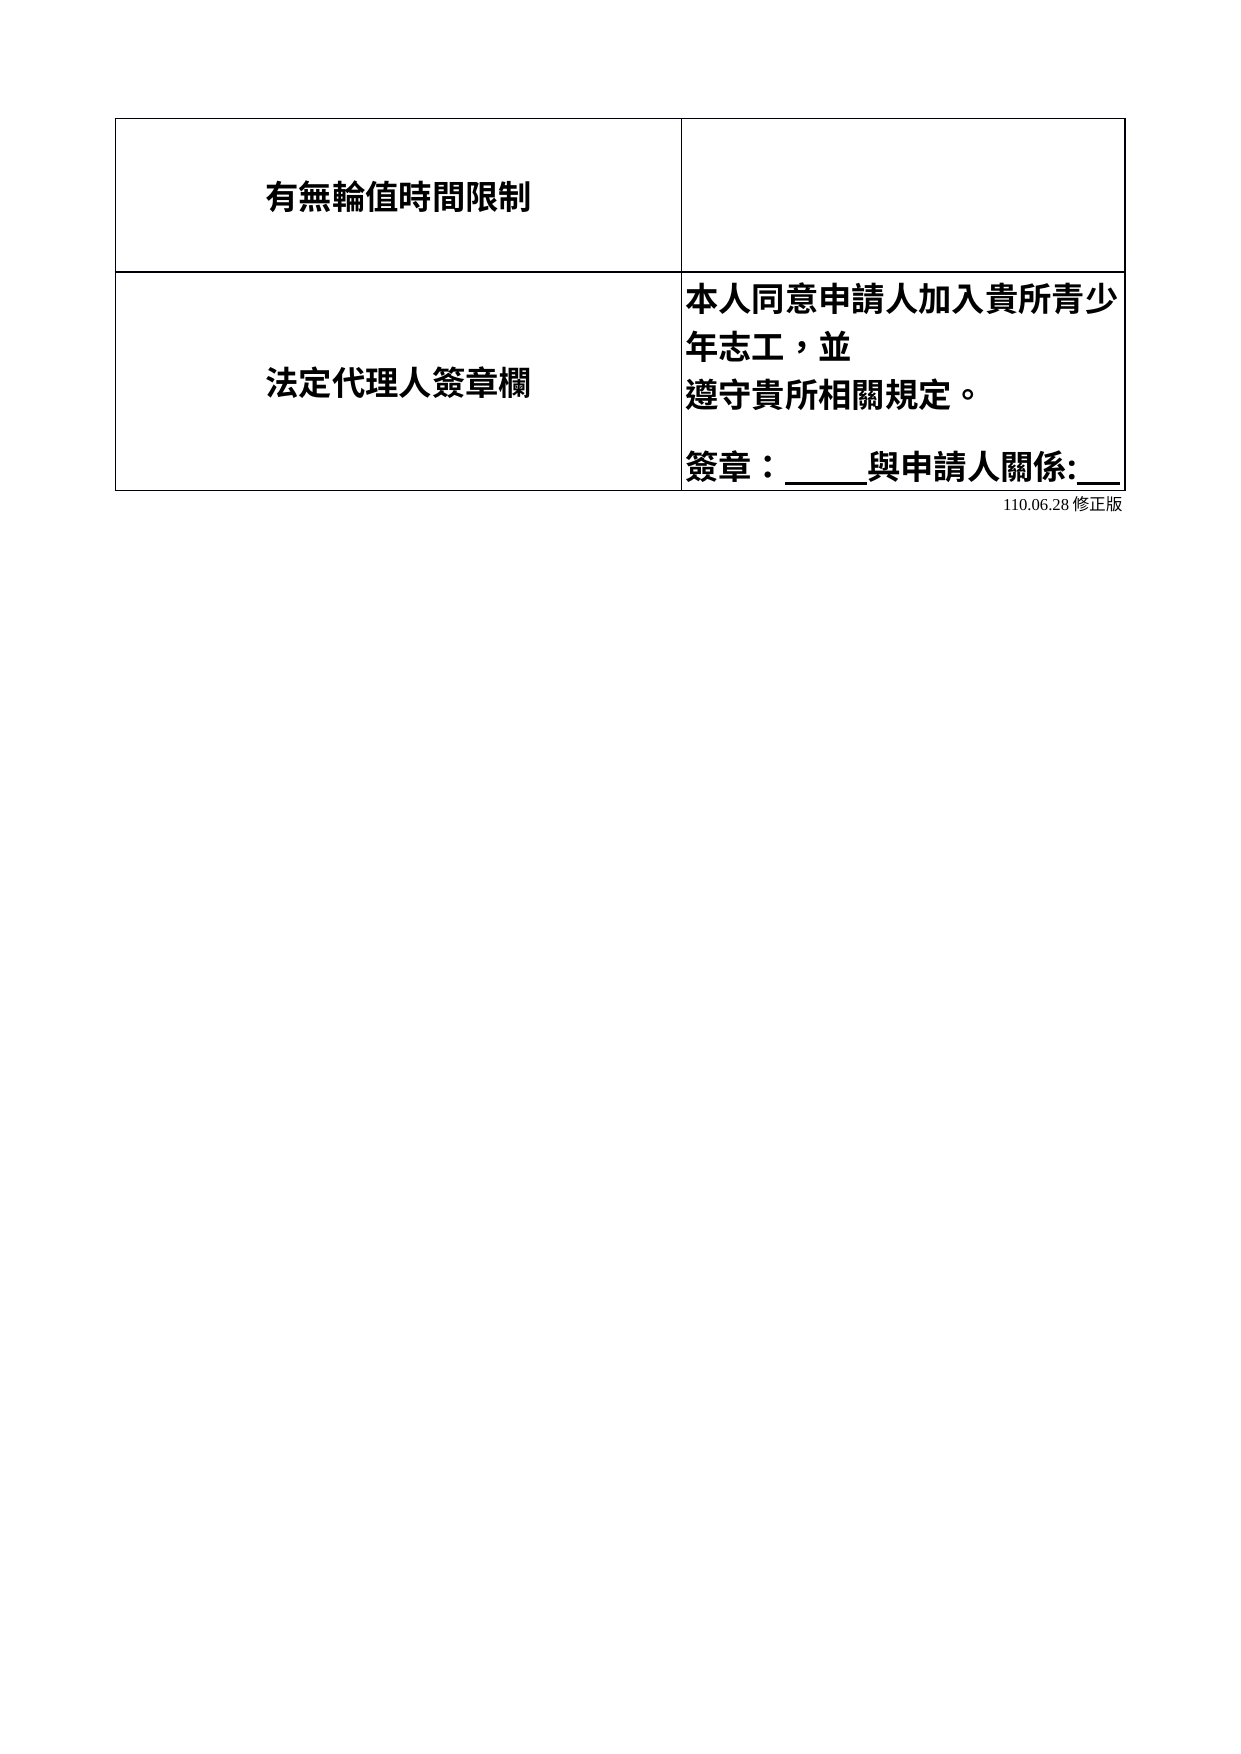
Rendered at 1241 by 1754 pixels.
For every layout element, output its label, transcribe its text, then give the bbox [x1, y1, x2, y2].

text 110.06.28修正版 [118, 491, 1122, 515]
table_cell 本人同意申請人加入貴所青少年志工，並 遵守貴所相關規定。 簽章： 與申請人關係: [682, 273, 1124, 489]
table_cell 法定代理人簽章欄 [116, 273, 681, 489]
table_cell 有無輪值時間限制 [116, 119, 681, 271]
table_cell [682, 119, 1124, 271]
